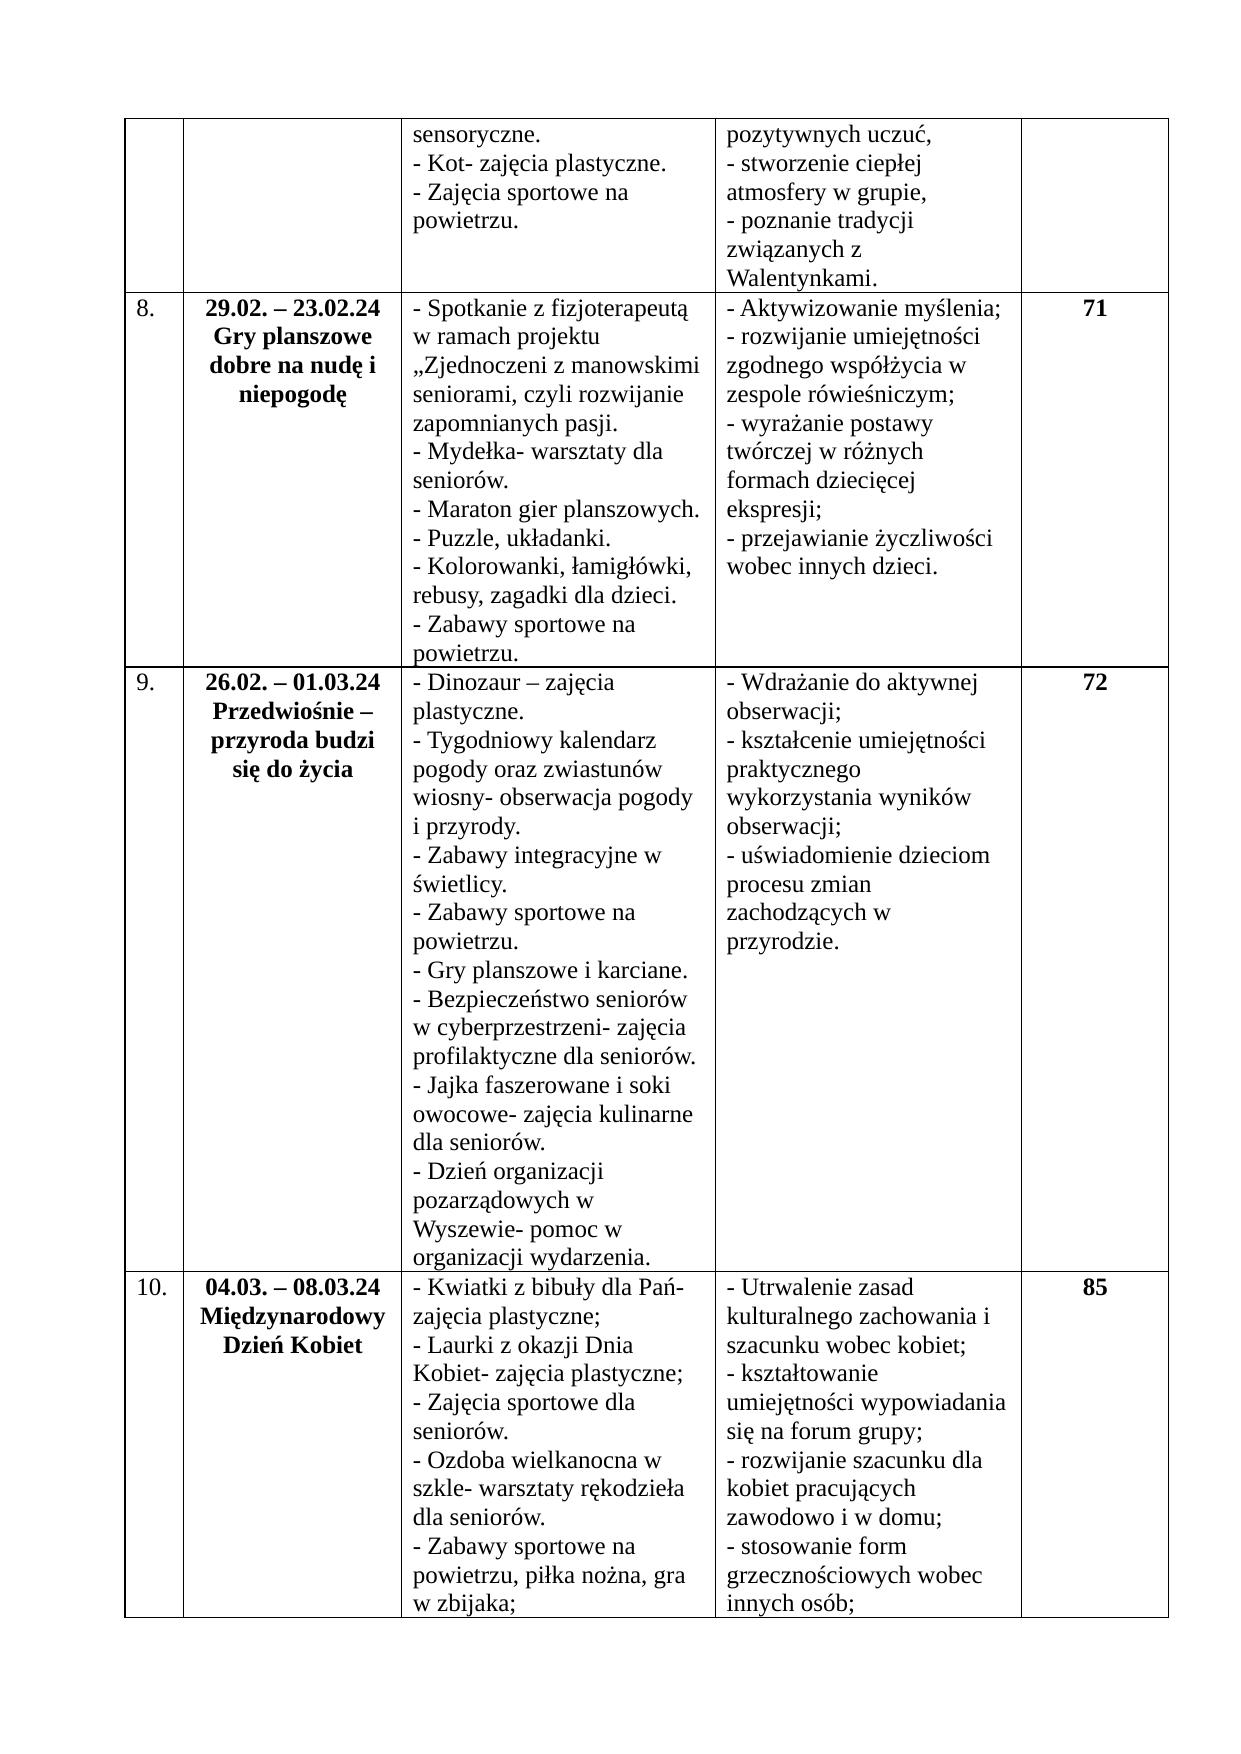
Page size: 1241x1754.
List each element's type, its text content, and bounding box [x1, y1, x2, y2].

table_cell - Spotkanie z fizjoterapeutą w ramach projektu „Zjednoczeni z manowskimi seniorami, czyli rozwijanie zapomnianych pasji. - Mydełka- warsztaty dla seniorów. - Maraton gier planszowych. - Puzzle, układanki. - Kolorowanki, łamigłówki, rebusy, zagadki dla dzieci. - Zabawy sportowe na powietrzu. [402, 293, 715, 666]
table_cell - Aktywizowanie myślenia; - rozwijanie umiejętności zgodnego współżycia w zespole rówieśniczym; - wyrażanie postawy twórczej w różnych formach dziecięcej ekspresji; - przejawianie życzliwości wobec innych dzieci. [716, 293, 1021, 666]
table_cell [184, 119, 401, 292]
table_cell 10. [126, 1272, 183, 1617]
table_cell - Utrwalenie zasad kulturalnego zachowania i szacunku wobec kobiet; - kształtowanie umiejętności wypowiadania się na forum grupy; - rozwijanie szacunku dla kobiet pracujących zawodowo i w domu; - stosowanie form grzecznościowych wobec innych osób; [716, 1272, 1021, 1617]
table_cell [126, 119, 183, 292]
table_cell pozytywnych uczuć, - stworzenie ciepłej atmosfery w grupie, - poznanie tradycji związanych z Walentynkami. [716, 119, 1021, 292]
table_cell 72 [1022, 668, 1168, 1271]
table_cell - Dinozaur – zajęcia plastyczne. - Tygodniowy kalendarz pogody oraz zwiastunów wiosny- obserwacja pogody i przyrody. - Zabawy integracyjne w świetlicy. - Zabawy sportowe na powietrzu. - Gry planszowe i karciane. - Bezpieczeństwo seniorów w cyberprzestrzeni- zajęcia profilaktyczne dla seniorów. - Jajka faszerowane i soki owocowe- zajęcia kulinarne dla seniorów. - Dzień organizacji pozarządowych w Wyszewie- pomoc w organizacji wydarzenia. [402, 668, 715, 1271]
table_cell [1022, 119, 1168, 292]
table_cell 26.02. – 01.03.24 Przedwiośnie – przyroda budzi się do życia [184, 668, 401, 1271]
table_cell 85 [1022, 1272, 1168, 1617]
table_cell sensoryczne. - Kot- zajęcia plastyczne. - Zajęcia sportowe na powietrzu. [402, 119, 715, 292]
table_cell 04.03. – 08.03.24 Międzynarodowy Dzień Kobiet [184, 1272, 401, 1617]
table_cell 29.02. – 23.02.24 Gry planszowe dobre na nudę i niepogodę [184, 293, 401, 666]
table_cell 9. [126, 668, 183, 1271]
table_cell - Kwiatki z bibuły dla Pań- zajęcia plastyczne; - Laurki z okazji Dnia Kobiet- zajęcia plastyczne; - Zajęcia sportowe dla seniorów. - Ozdoba wielkanocna w szkle- warsztaty rękodzieła dla seniorów. - Zabawy sportowe na powietrzu, piłka nożna, gra w zbijaka; [402, 1272, 715, 1617]
table_cell 8. [126, 293, 183, 666]
table_cell - Wdrażanie do aktywnej obserwacji; - kształcenie umiejętności praktycznego wykorzystania wyników obserwacji; - uświadomienie dzieciom procesu zmian zachodzących w przyrodzie. [716, 668, 1021, 1271]
table_cell 71 [1022, 293, 1168, 666]
